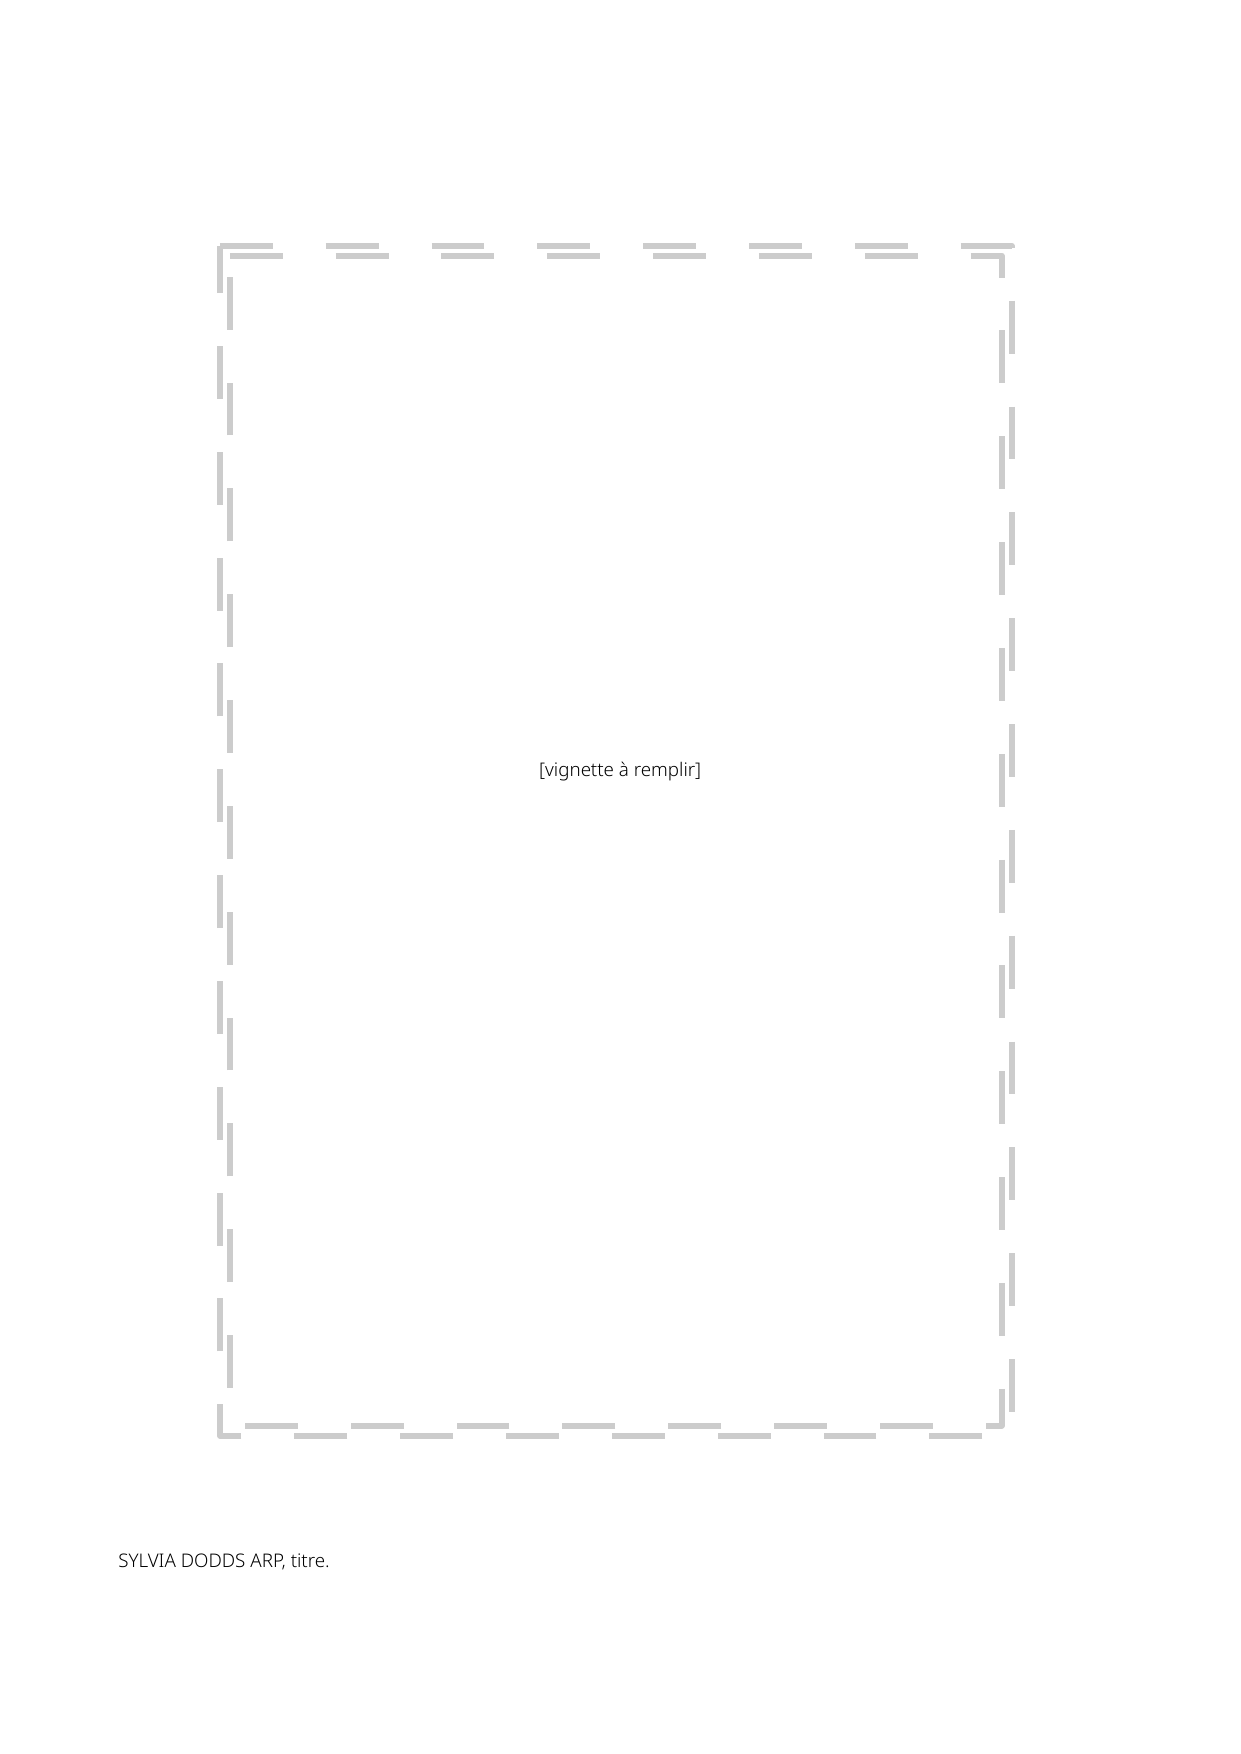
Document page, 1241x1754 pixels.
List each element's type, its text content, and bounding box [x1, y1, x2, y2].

text [vignette à remplir] [118, 756, 999, 782]
text [1005, 756, 1122, 782]
text SYLVIA DODDS ARP, titre. [118, 1547, 1122, 1573]
